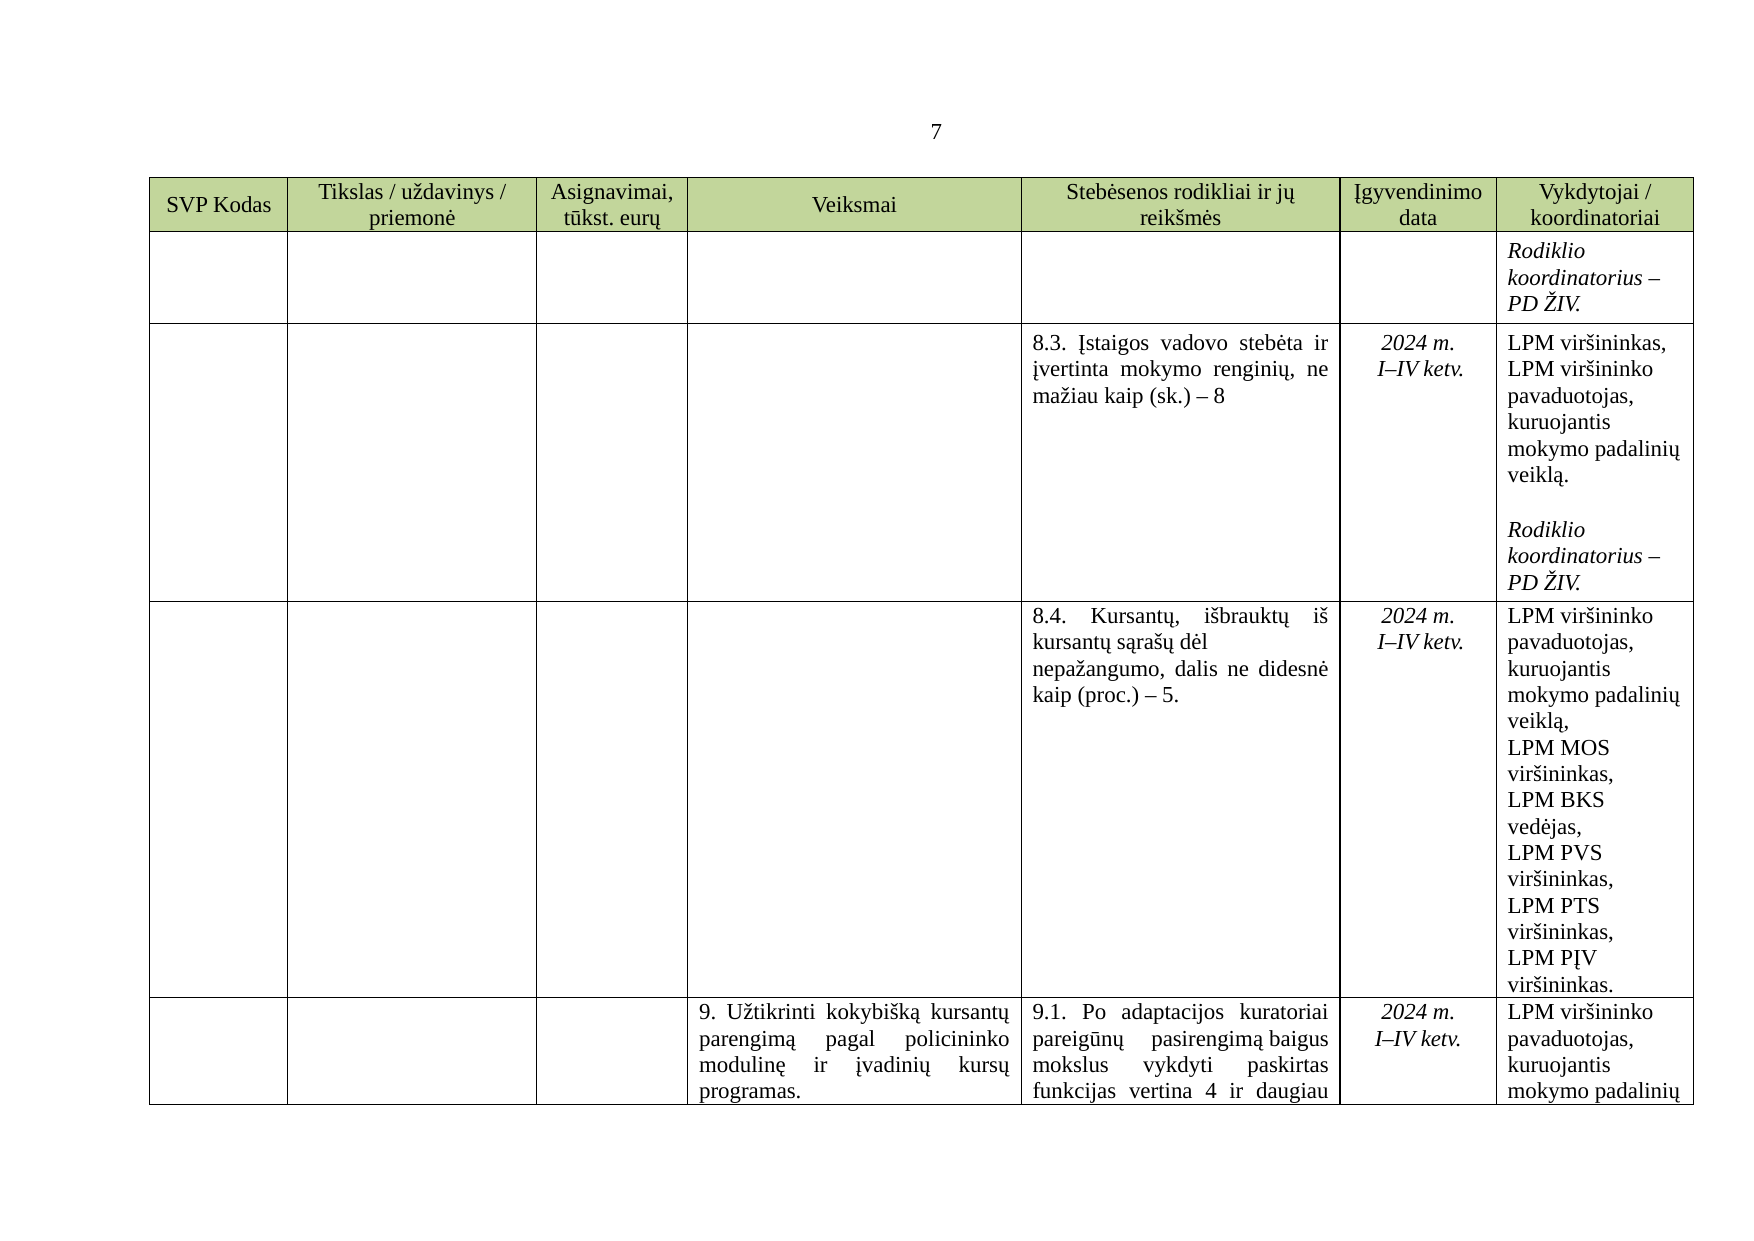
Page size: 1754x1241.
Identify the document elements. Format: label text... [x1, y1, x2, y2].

table_cell [688, 602, 1021, 997]
table_cell LPM viršininko pavaduotojas, kuruojantis mokymo padalinių veiklą, LPM MOS viršininkas, LPM BKS vedėjas, LPM PVS viršininkas, LPM PTS viršininkas, LPM PĮV viršininkas. [1497, 602, 1693, 997]
table_header SVP Kodas [150, 178, 287, 231]
table_header Vykdytojai / koordinatoriai [1497, 178, 1693, 231]
table_cell [537, 324, 687, 601]
table_cell 2024 m. I–IV ketv. [1341, 602, 1496, 997]
table_cell 8.4. Kursantų, išbrauktų iš kursantų sąrašų dėl nepažangumo, dalis ne didesnė kaip (proc.) – 5. [1022, 602, 1339, 997]
table_cell LPM viršininkas, LPM viršininko pavaduotojas, kuruojantis mokymo padalinių veiklą. Rodiklio koordinatorius – PD ŽIV. [1497, 324, 1693, 601]
table_header Asignavimai, tūkst. eurų [537, 178, 687, 231]
table_cell [688, 324, 1021, 601]
table_cell [288, 602, 536, 997]
table_cell 8.3. Įstaigos vadovo stebėta ir įvertinta mokymo renginių, ne mažiau kaip (sk.) – 8 [1022, 324, 1339, 601]
table_cell LPM viršininko pavaduotojas, kuruojantis mokymo padalinių [1497, 998, 1693, 1104]
table_header Tikslas / uždavinys / priemonė [288, 178, 536, 231]
table_cell [1341, 232, 1496, 322]
table_cell [537, 602, 687, 997]
table_cell [150, 602, 287, 997]
table_cell [288, 324, 536, 601]
table_cell 9. Užtikrinti kokybišką kursantų parengimą pagal policininko modulinę ir įvadinių kursų programas. [688, 998, 1021, 1104]
table_cell [1022, 232, 1339, 322]
table_header Stebėsenos rodikliai ir jų reikšmės [1022, 178, 1339, 231]
table_cell [288, 232, 536, 322]
table_cell [150, 324, 287, 601]
table_cell [150, 998, 287, 1104]
table_cell 9.1. Po adaptacijos kuratoriai pareigūnų pasirengimą baigus mokslus vykdyti paskirtas funkcijas vertina 4 ir daugiau [1022, 998, 1339, 1104]
table_cell [150, 232, 287, 322]
table_cell [537, 232, 687, 322]
table_cell 2024 m. I–IV ketv. [1341, 998, 1496, 1104]
table_cell [688, 232, 1021, 322]
table_cell [537, 998, 687, 1104]
table_header Veiksmai [688, 178, 1021, 231]
table_cell Rodiklio koordinatorius – PD ŽIV. [1497, 232, 1693, 322]
table_cell 2024 m. I–IV ketv. [1341, 324, 1496, 601]
table_cell [288, 998, 536, 1104]
table_header Įgyvendinimo data [1341, 178, 1496, 231]
